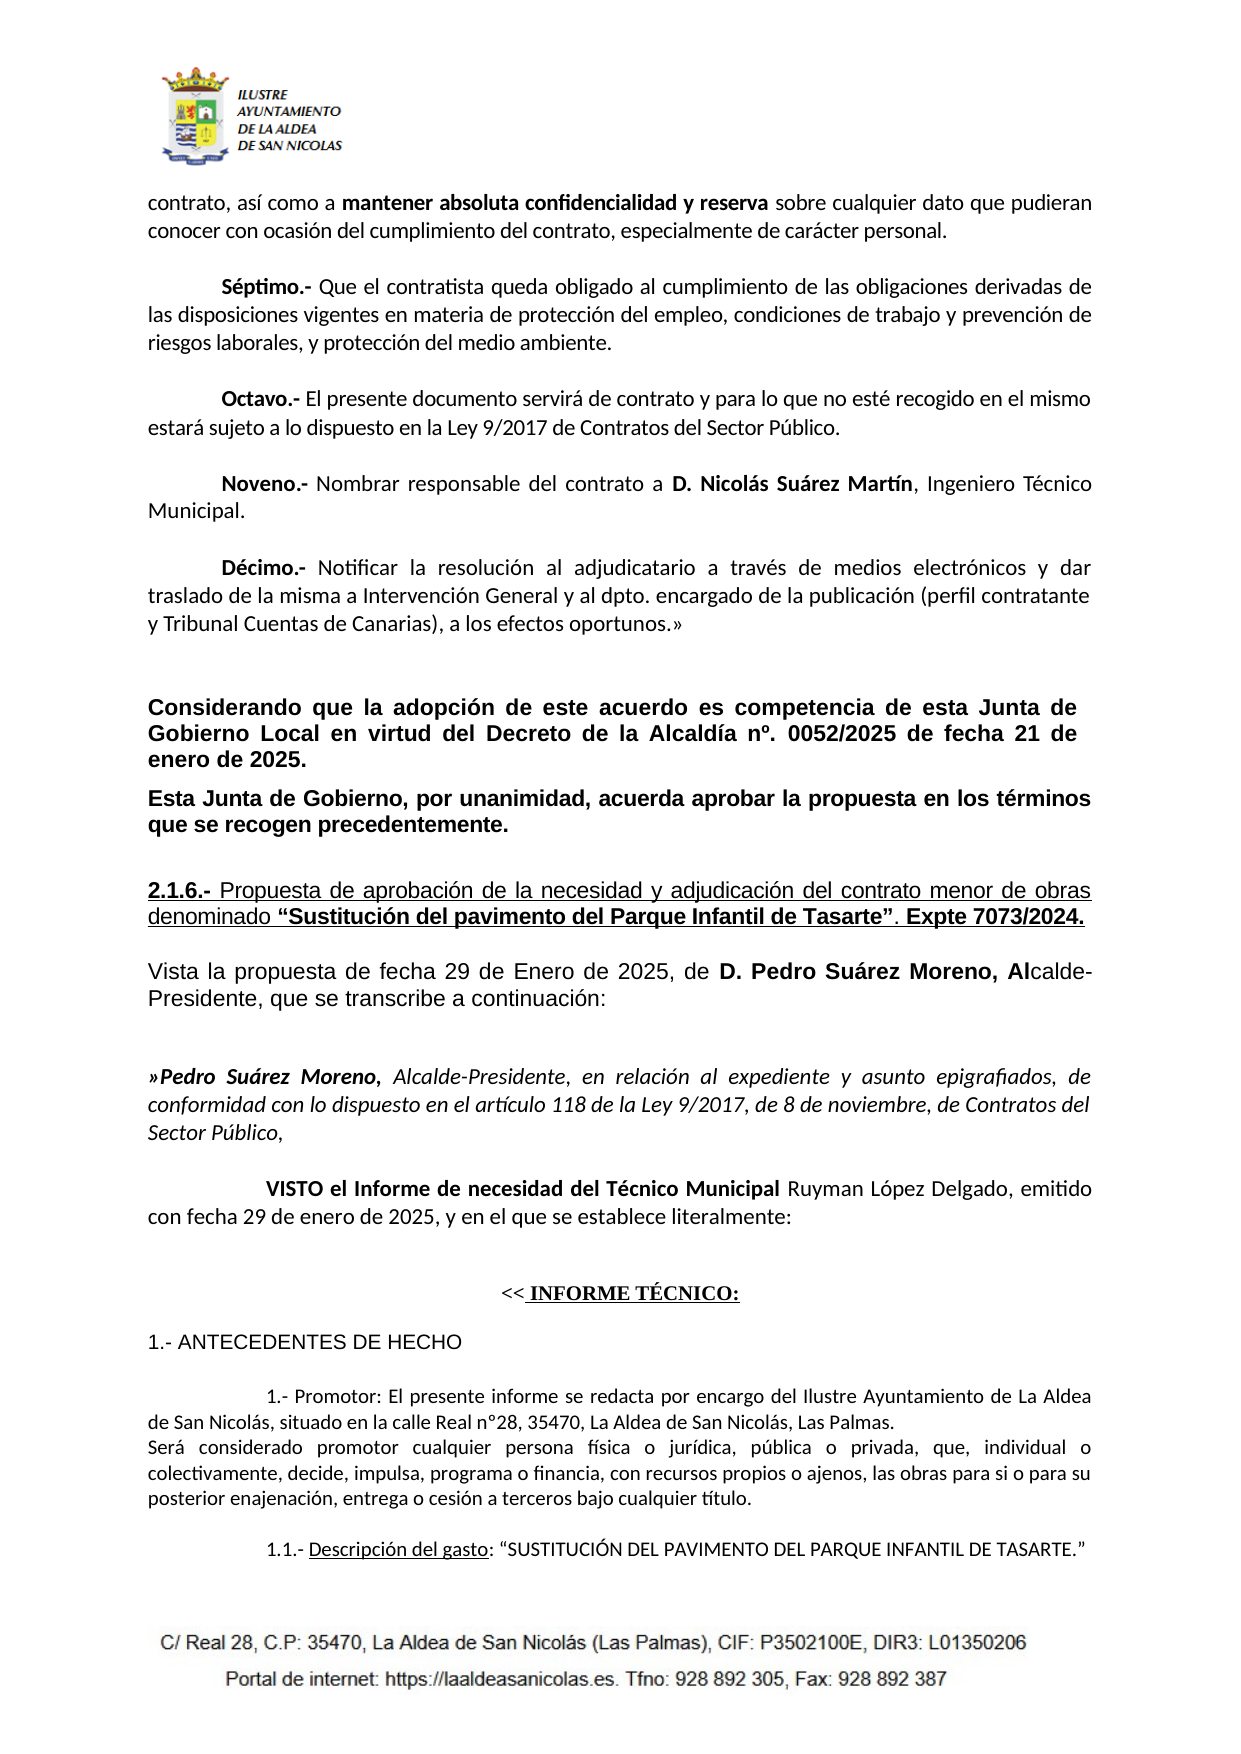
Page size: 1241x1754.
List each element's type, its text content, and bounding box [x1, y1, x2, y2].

text contrato, así como a mantener absoluta confidencialidad y reserva sobre cualquier dato que pudieran conocer con ocasión del cumplimiento del contrato, especialmente de carácter personal. [148, 188, 1093, 244]
text »Pedro Suárez Moreno, Alcalde-Presidente, en relación al expediente y asunto epigrafiados, de conformidad con lo dispuesto en el artículo 118 de la Ley 9/2017, de 8 de noviembre, de Contratos del Sector Público, [148, 1062, 1093, 1146]
text Décimo.- Notificar la resolución al adjudicatario a través de medios electrónicos y dar traslado de la misma a Intervención General y al dpto. encargado de la publicación (perfil contratante y Tribunal Cuentas de Canarias), a los efectos oportunos.» [148, 553, 1093, 637]
text Considerando que la adopción de este acuerdo es competencia de esta Junta de Gobierno Local en virtud del Decreto de la Alcaldía nº. 0052/2025 de fecha 21 de enero de 2025. [148, 693, 1078, 773]
text Esta Junta de Gobierno, por unanimidad, acuerda aprobar la propuesta en los términos que se recogen precedentemente. [148, 785, 1093, 838]
text << INFORME TÉCNICO: [148, 1281, 1093, 1305]
text 2.1.6.- Propuesta de aprobación de la necesidad y adjudicación del contrato menor de obras denominado “Sustitución del pavimento del Parque Infantil de Tasarte”. Expte 7073/2024. [148, 877, 1093, 929]
picture [148, 1626, 1034, 1695]
text Octavo.- El presente documento servirá de contrato y para lo que no esté recogido en el mismo estará sujeto a lo dispuesto en la Ley 9/2017 de Contratos del Sector Público. [148, 384, 1093, 441]
text Será considerado promotor cualquier persona física o jurídica, pública o privada, que, individual o colectivamente, decide, impulsa, programa o financia, con recursos propios o ajenos, las obras para si o para su posterior enajenación, entrega o cesión a terceros bajo cualquier título. [148, 1434, 1093, 1511]
text 1.1.- Descripción del gasto: “SUSTITUCIÓN DEL PAVIMENTO DEL PARQUE INFANTIL DE TASARTE.” [148, 1536, 1093, 1561]
text Vista la propuesta de fecha 29 de Enero de 2025, de D. Pedro Suárez Moreno, Alcalde-Presidente, que se transcribe a continuación: [148, 958, 1093, 1011]
subtitle 1.- ANTECEDENTES DE HECHO [148, 1330, 1093, 1354]
picture [148, 59, 358, 173]
text Noveno.- Nombrar responsable del contrato a D. Nicolás Suárez Martín, Ingeniero Técnico Municipal. [148, 469, 1093, 525]
text 1.- Promotor: El presente informe se redacta por encargo del Ilustre Ayuntamiento de La Aldea de San Nicolás, situado en la calle Real nº28, 35470, La Aldea de San Nicolás, Las Palmas. [148, 1383, 1093, 1434]
text Séptimo.- Que el contratista queda obligado al cumplimiento de las obligaciones derivadas de las disposiciones vigentes en materia de protección del empleo, condiciones de trabajo y prevención de riesgos laborales, y protección del medio ambiente. [148, 272, 1093, 357]
text VISTO el Informe de necesidad del Técnico Municipal Ruyman López Delgado, emitido con fecha 29 de enero de 2025, y en el que se establece literalmente: [148, 1174, 1093, 1231]
